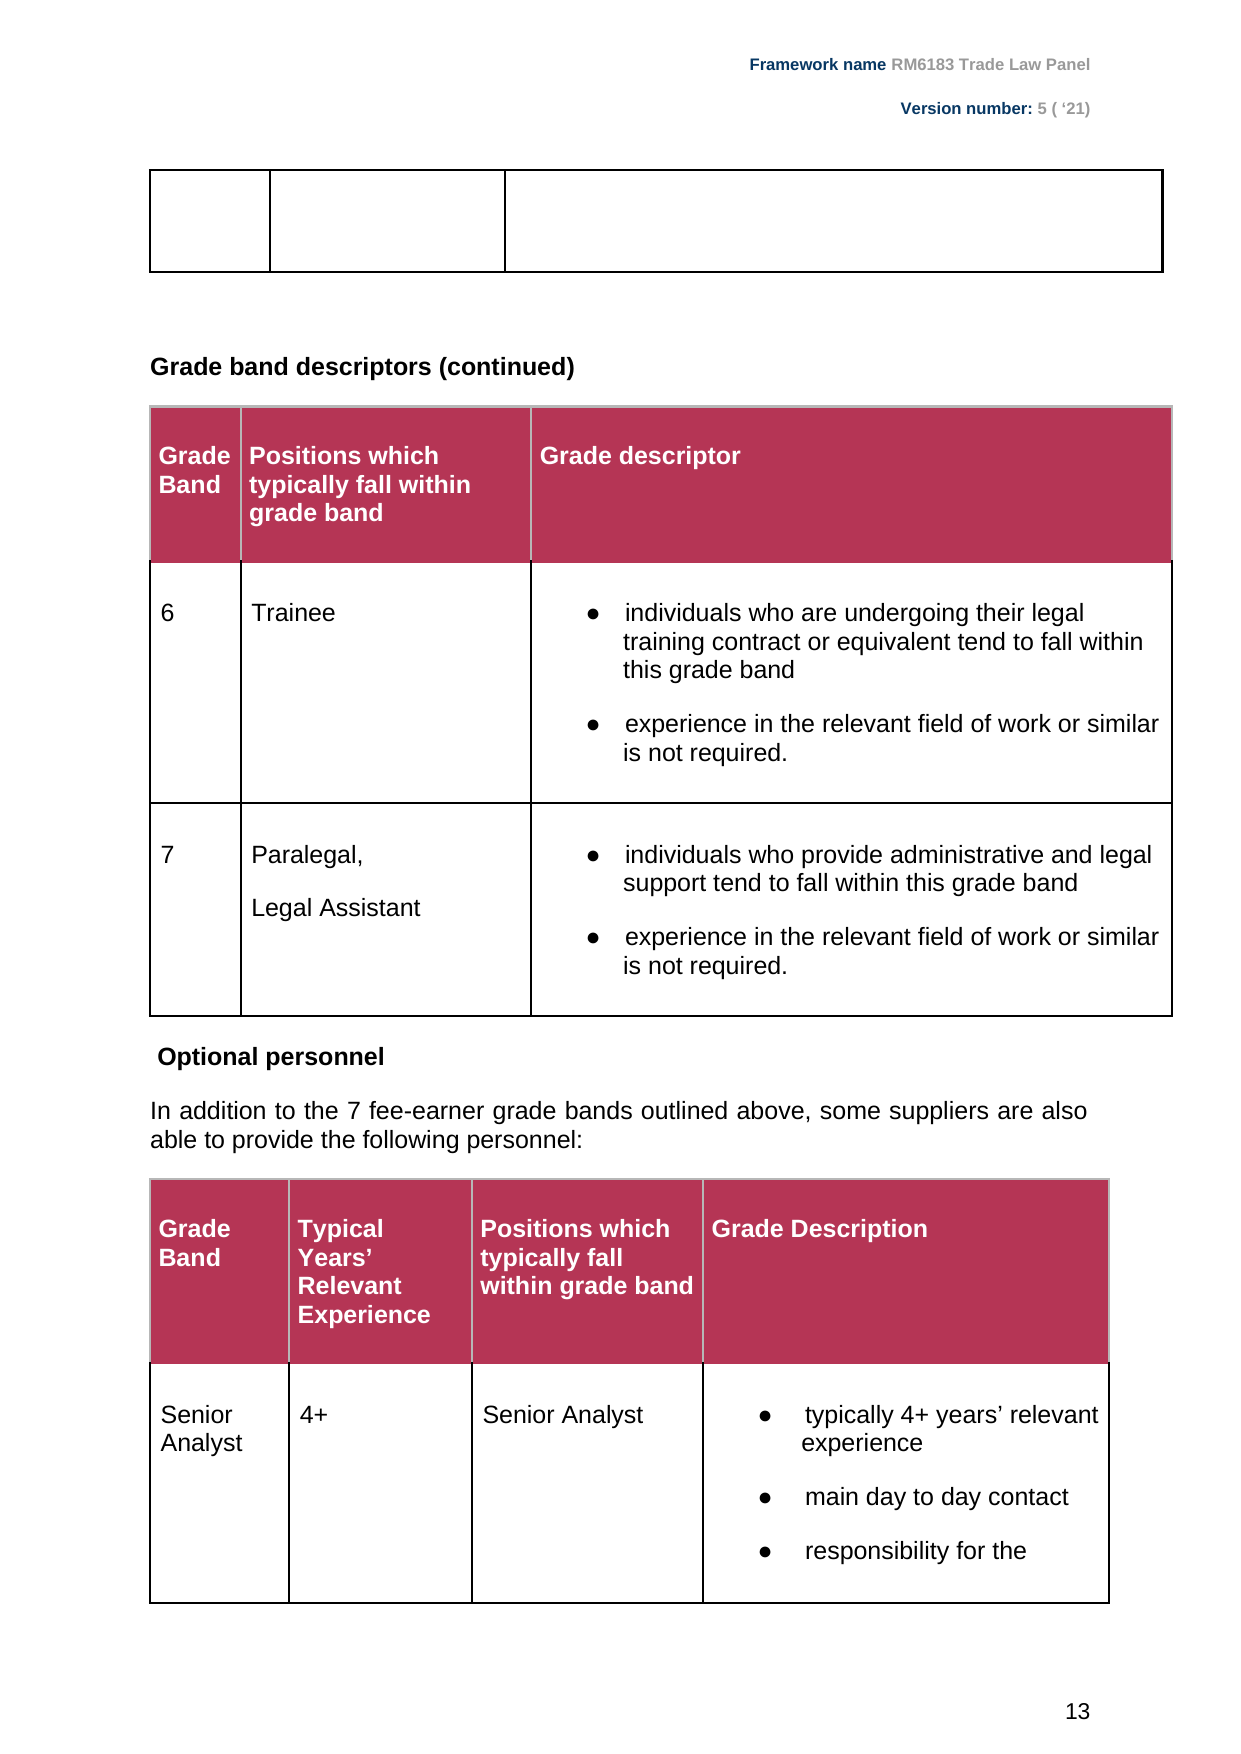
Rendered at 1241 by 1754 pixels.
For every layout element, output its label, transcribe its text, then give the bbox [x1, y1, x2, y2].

table_cell [506, 171, 1161, 271]
table_cell ● typically 4+ years’ relevant experience ● main day to day contact ● responsibility for the [704, 1364, 1108, 1602]
table_cell Paralegal, Legal Assistant [242, 804, 530, 1015]
table_header Positions which typically fall within grade band [242, 408, 530, 560]
table_header Grade Band [151, 1180, 288, 1362]
table_cell Trainee [242, 563, 530, 802]
table_cell ● individuals who provide administrative and legal support tend to fall within this grade band ● experience in the relevant field of work or similar is not required. [532, 804, 1171, 1015]
text Grade band descriptors (continued) [150, 352, 1090, 380]
table_cell [271, 171, 504, 271]
table_header Typical Years’ Relevant Experience [290, 1180, 471, 1362]
table_cell 7 [151, 804, 240, 1015]
table_cell Senior Analyst [151, 1364, 288, 1602]
table_cell [151, 171, 269, 271]
text In addition to the 7 fee-earner grade bands outlined above, some suppliers are also able to provide the following personnel: [150, 1096, 1090, 1153]
table_header Grade Band [151, 408, 240, 560]
table_header Positions which typically fall within grade band [473, 1180, 702, 1362]
text Optional personnel [150, 1042, 1090, 1071]
table_header Grade Description [704, 1180, 1108, 1362]
table_header Grade descriptor [532, 408, 1171, 560]
table_cell 6 [151, 563, 240, 802]
table_cell Senior Analyst [473, 1364, 702, 1602]
table_cell ● individuals who are undergoing their legal training contract or equivalent tend to fall within this grade band ● experience in the relevant field of work or similar is not required. [532, 563, 1171, 802]
table_cell 4+ [290, 1364, 471, 1602]
